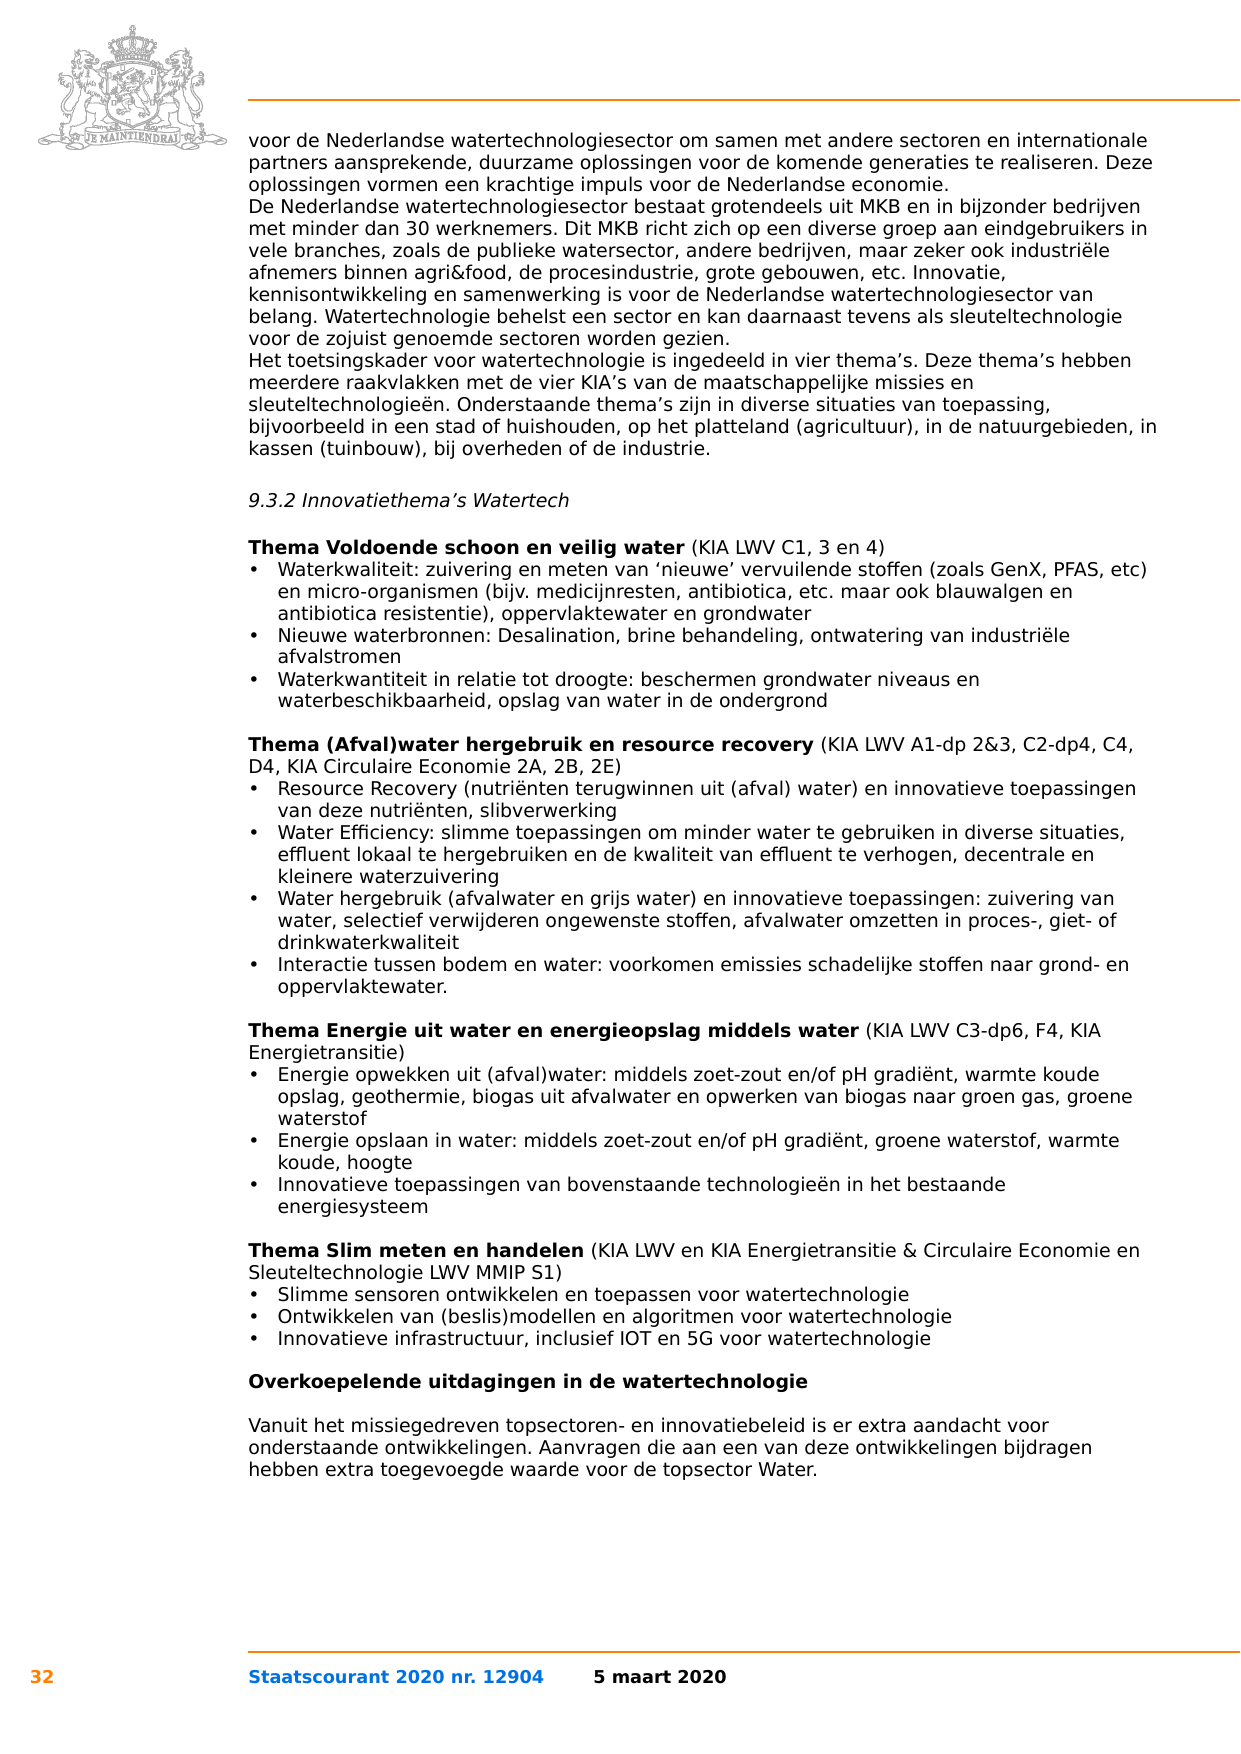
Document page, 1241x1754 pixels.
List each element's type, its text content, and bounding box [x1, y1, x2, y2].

text • Ontwikkelen van (beslis)modellen en algoritmen voor watertechnologie [248, 1306, 1163, 1327]
text Thema (Afval)water hergebruik en resource recovery (KIA LWV A1-dp 2&3, C2-dp4, C4, D4, KIA Circulaire Economie 2A, 2B, 2E) [248, 734, 1163, 778]
text De Nederlandse watertechnologiesector bestaat grotendeels uit MKB en in bijzonder bedrijven met minder dan 30 werknemers. Dit MKB richt zich op een diverse groep aan eindgebruikers in vele branches, zoals de publieke watersector, andere bedrijven, maar zeker ook industriële afnemers binnen agri&food, de procesindustrie, grote gebouwen, etc. Innovatie, kennisontwikkeling en samenwerking is voor de Nederlandse watertechnologiesector van belang. Watertechnologie behelst een sector en kan daarnaast tevens als sleuteltechnologie voor de zojuist genoemde sectoren worden gezien. [248, 196, 1163, 350]
text Het toetsingskader voor watertechnologie is ingedeeld in vier thema’s. Deze thema’s hebben meerdere raakvlakken met de vier KIA’s van de maatschappelijke missies en sleuteltechnologieën. Onderstaande thema’s zijn in diverse situaties van toepassing, bijvoorbeeld in een stad of huishouden, op het platteland (agricultuur), in de natuurgebieden, in kassen (tuinbouw), bij overheden of de industrie. [248, 350, 1163, 459]
text Vanuit het missiegedreven topsectoren- en innovatiebeleid is er extra aandacht voor onderstaande ontwikkelingen. Aanvragen die aan een van deze ontwikkelingen bijdragen hebben extra toegevoegde waarde voor de topsector Water. [248, 1415, 1163, 1481]
text • Nieuwe waterbronnen: Desalination, brine behandeling, ontwatering van industriële afvalstromen [248, 624, 1163, 668]
text • Water hergebruik (afvalwater en grijs water) en innovatieve toepassingen: zuivering van water, selectief verwijderen ongewenste stoffen, afvalwater omzetten in proces-, giet- of drinkwaterkwaliteit [248, 888, 1163, 954]
text • Innovatieve toepassingen van bovenstaande technologieën in het bestaande energiesysteem [248, 1174, 1163, 1218]
text • Waterkwaliteit: zuivering en meten van ‘nieuwe’ vervuilende stoffen (zoals GenX, PFAS, etc) en micro-organismen (bijv. medicijnresten, antibiotica, etc. maar ook blauwalgen en antibiotica resistentie), oppervlaktewater en grondwater [248, 558, 1163, 624]
picture [38, 25, 227, 150]
text • Waterkwantiteit in relatie tot droogte: beschermen grondwater niveaus en waterbeschikbaarheid, opslag van water in de ondergrond [248, 668, 1163, 712]
subtitle 9.3.2 Innovatiethema’s Watertech [248, 489, 1163, 512]
text • Water Efficiency: slimme toepassingen om minder water te gebruiken in diverse situaties, effluent lokaal te hergebruiken en de kwaliteit van effluent te verhogen, decentrale en kleinere waterzuivering [248, 822, 1163, 888]
text • Energie opwekken uit (afval)water: middels zoet-zout en/of pH gradiënt, warmte koude opslag, geothermie, biogas uit afvalwater en opwerken van biogas naar groen gas, groene waterstof [248, 1064, 1163, 1130]
text • Innovatieve infrastructuur, inclusief IOT en 5G voor watertechnologie [248, 1327, 1163, 1349]
text voor de Nederlandse watertechnologiesector om samen met andere sectoren en internationale partners aansprekende, duurzame oplossingen voor de komende generaties te realiseren. Deze oplossingen vormen een krachtige impuls voor de Nederlandse economie. [248, 130, 1163, 196]
text Thema Energie uit water en energieopslag middels water (KIA LWV C3-dp6, F4, KIA Energietransitie) [248, 1020, 1163, 1064]
text • Interactie tussen bodem en water: voorkomen emissies schadelijke stoffen naar grond- en oppervlaktewater. [248, 954, 1163, 998]
text • Resource Recovery (nutriënten terugwinnen uit (afval) water) en innovatieve toepassingen van deze nutriënten, slibverwerking [248, 778, 1163, 822]
subtitle Overkoepelende uitdagingen in de watertechnologie [248, 1371, 1163, 1393]
text • Energie opslaan in water: middels zoet-zout en/of pH gradiënt, groene waterstof, warmte koude, hoogte [248, 1130, 1163, 1174]
text Thema Voldoende schoon en veilig water (KIA LWV C1, 3 en 4) [248, 537, 1163, 558]
text • Slimme sensoren ontwikkelen en toepassen voor watertechnologie [248, 1283, 1163, 1306]
text Thema Slim meten en handelen (KIA LWV en KIA Energietransitie & Circulaire Economie en Sleuteltechnologie LWV MMIP S1) [248, 1239, 1163, 1283]
